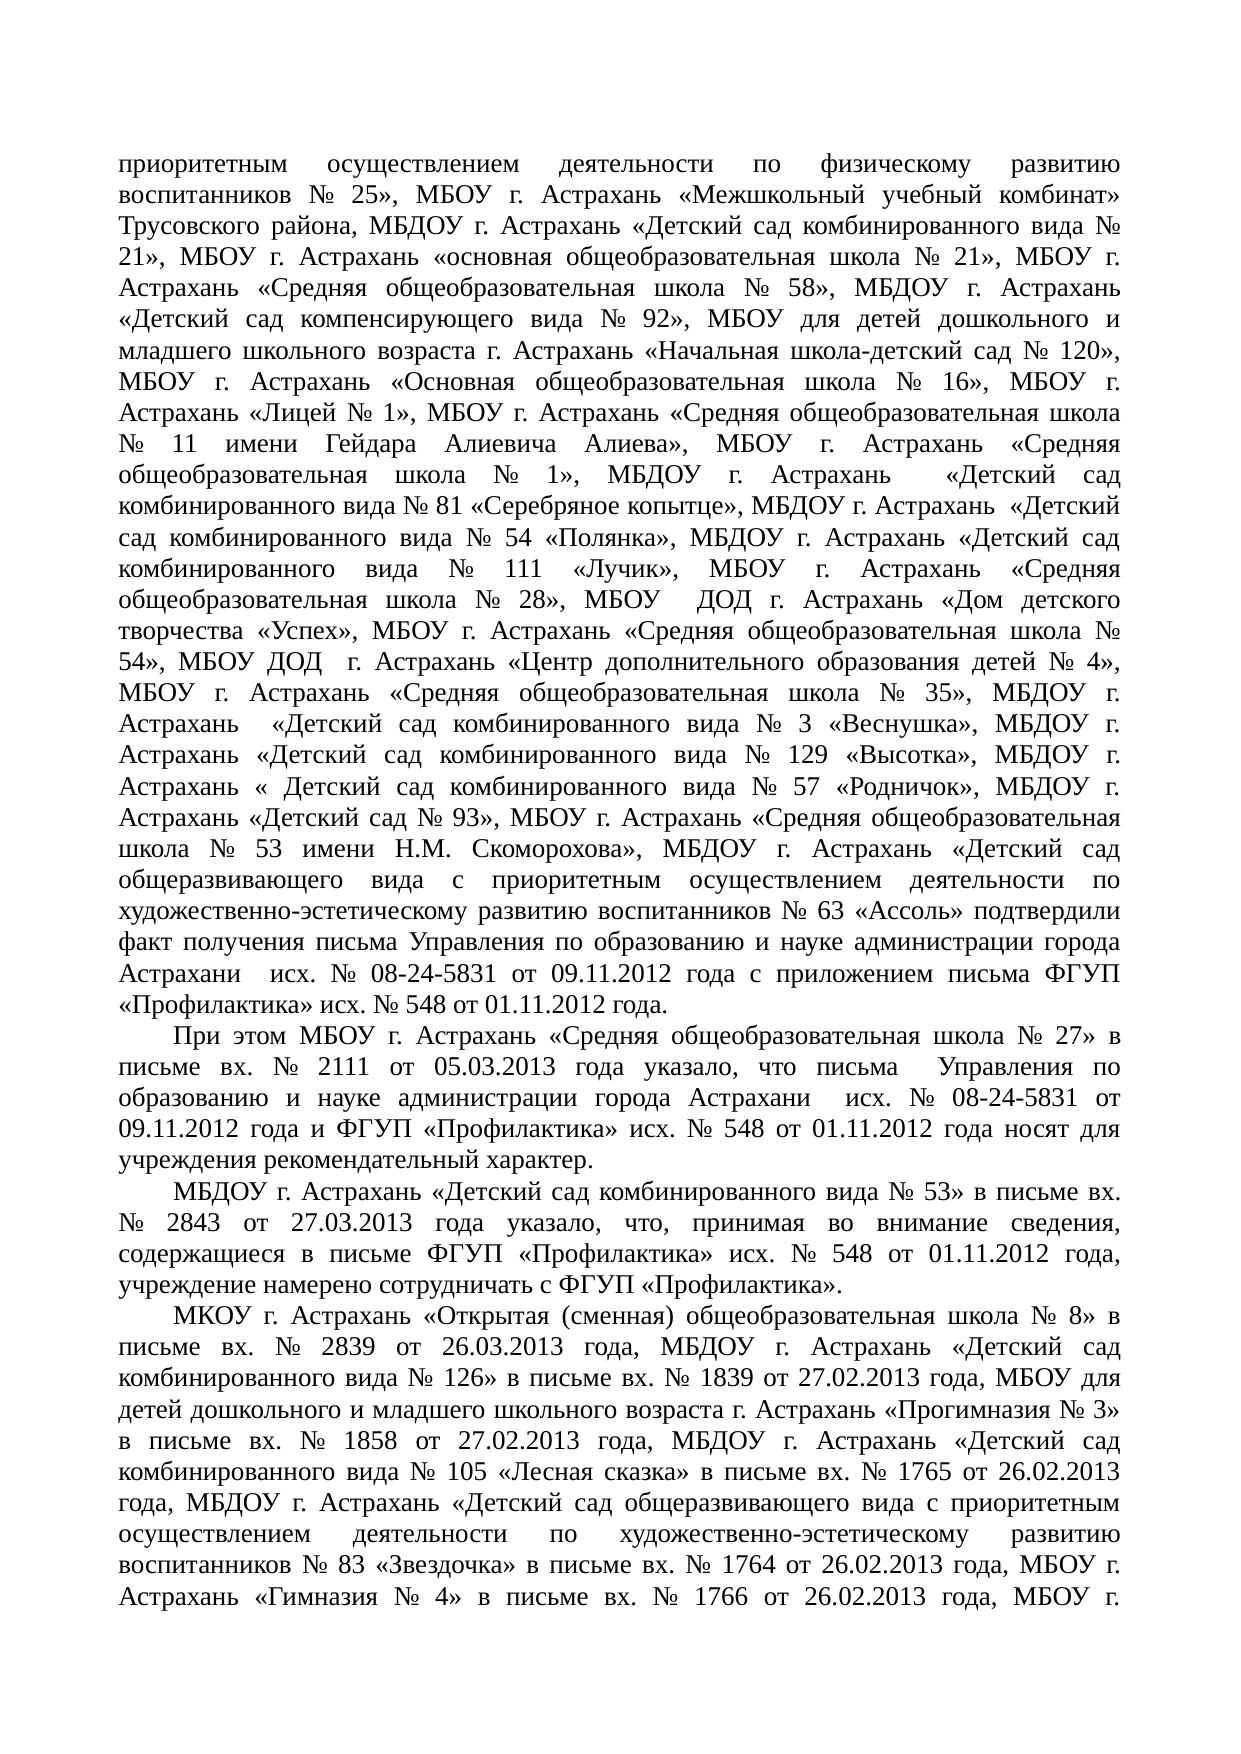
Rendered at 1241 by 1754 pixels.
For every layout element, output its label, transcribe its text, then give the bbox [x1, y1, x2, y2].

text При этом МБОУ г. Астрахань «Средняя общеобразовательная школа № 27» в письме вх. № 2111 от 05.03.2013 года указало, что письма Управления по образованию и науке администрации города Астрахани исх. № 08-24-5831 от 09.11.2012 года и ФГУП «Профилактика» исх. № 548 от 01.11.2012 года носят для учреждения рекомендательный характер. [118, 1019, 1122, 1175]
text приоритетным осуществлением деятельности по физическому развитию воспитанников № 25», МБОУ г. Астрахань «Межшкольный учебный комбинат» Трусовского района, МБДОУ г. Астрахань «Детский сад комбинированного вида № 21», МБОУ г. Астрахань «основная общеобразовательная школа № 21», МБОУ г. Астрахань «Средняя общеобразовательная школа № 58», МБДОУ г. Астрахань «Детский сад компенсирующего вида № 92», МБОУ для детей дошкольного и младшего школьного возраста г. Астрахань «Начальная школа-детский сад № 120», МБОУ г. Астрахань «Основная общеобразовательная школа № 16», МБОУ г. Астрахань «Лицей № 1», МБОУ г. Астрахань «Средняя общеобразовательная школа № 11 имени Гейдара Алиевича Алиева», МБОУ г. Астрахань «Средняя общеобразовательная школа № 1», МБДОУ г. Астрахань «Детский сад комбинированного вида № 81 «Серебряное копытце», МБДОУ г. Астрахань «Детский сад комбинированного вида № 54 «Полянка», МБДОУ г. Астрахань «Детский сад комбинированного вида № 111 «Лучик», МБОУ г. Астрахань «Средняя общеобразовательная школа № 28», МБОУ ДОД г. Астрахань «Дом детского творчества «Успех», МБОУ г. Астрахань «Средняя общеобразовательная школа № 54», МБОУ ДОД г. Астрахань «Центр дополнительного образования детей № 4», МБОУ г. Астрахань «Средняя общеобразовательная школа № 35», МБДОУ г. Астрахань «Детский сад комбинированного вида № 3 «Веснушка», МБДОУ г. Астрахань «Детский сад комбинированного вида № 129 «Высотка», МБДОУ г. Астрахань « Детский сад комбинированного вида № 57 «Родничок», МБДОУ г. Астрахань «Детский сад № 93», МБОУ г. Астрахань «Средняя общеобразовательная школа № 53 имени Н.М. Скоморохова», МБДОУ г. Астрахань «Детский сад общеразвивающего вида с приоритетным осуществлением деятельности по художественно-эстетическому развитию воспитанников № 63 «Ассоль» подтвердили факт получения письма Управления по образованию и науке администрации города Астрахани исх. № 08-24-5831 от 09.11.2012 года с приложением письма ФГУП «Профилактика» исх. № 548 от 01.11.2012 года. [118, 147, 1122, 1019]
text МБДОУ г. Астрахань «Детский сад комбинированного вида № 53» в письме вх. № 2843 от 27.03.2013 года указало, что, принимая во внимание сведения, содержащиеся в письме ФГУП «Профилактика» исх. № 548 от 01.11.2012 года, учреждение намерено сотрудничать с ФГУП «Профилактика». [118, 1175, 1122, 1299]
text МКОУ г. Астрахань «Открытая (сменная) общеобразовательная школа № 8» в письме вх. № 2839 от 26.03.2013 года, МБДОУ г. Астрахань «Детский сад комбинированного вида № 126» в письме вх. № 1839 от 27.02.2013 года, МБОУ для детей дошкольного и младшего школьного возраста г. Астрахань «Прогимназия № 3» в письме вх. № 1858 от 27.02.2013 года, МБДОУ г. Астрахань «Детский сад комбинированного вида № 105 «Лесная сказка» в письме вх. № 1765 от 26.02.2013 года, МБДОУ г. Астрахань «Детский сад общеразвивающего вида с приоритетным осуществлением деятельности по художественно-эстетическому развитию воспитанников № 83 «Звездочка» в письме вх. № 1764 от 26.02.2013 года, МБОУ г. Астрахань «Гимназия № 4» в письме вх. № 1766 от 26.02.2013 года, МБОУ г. [118, 1299, 1122, 1611]
